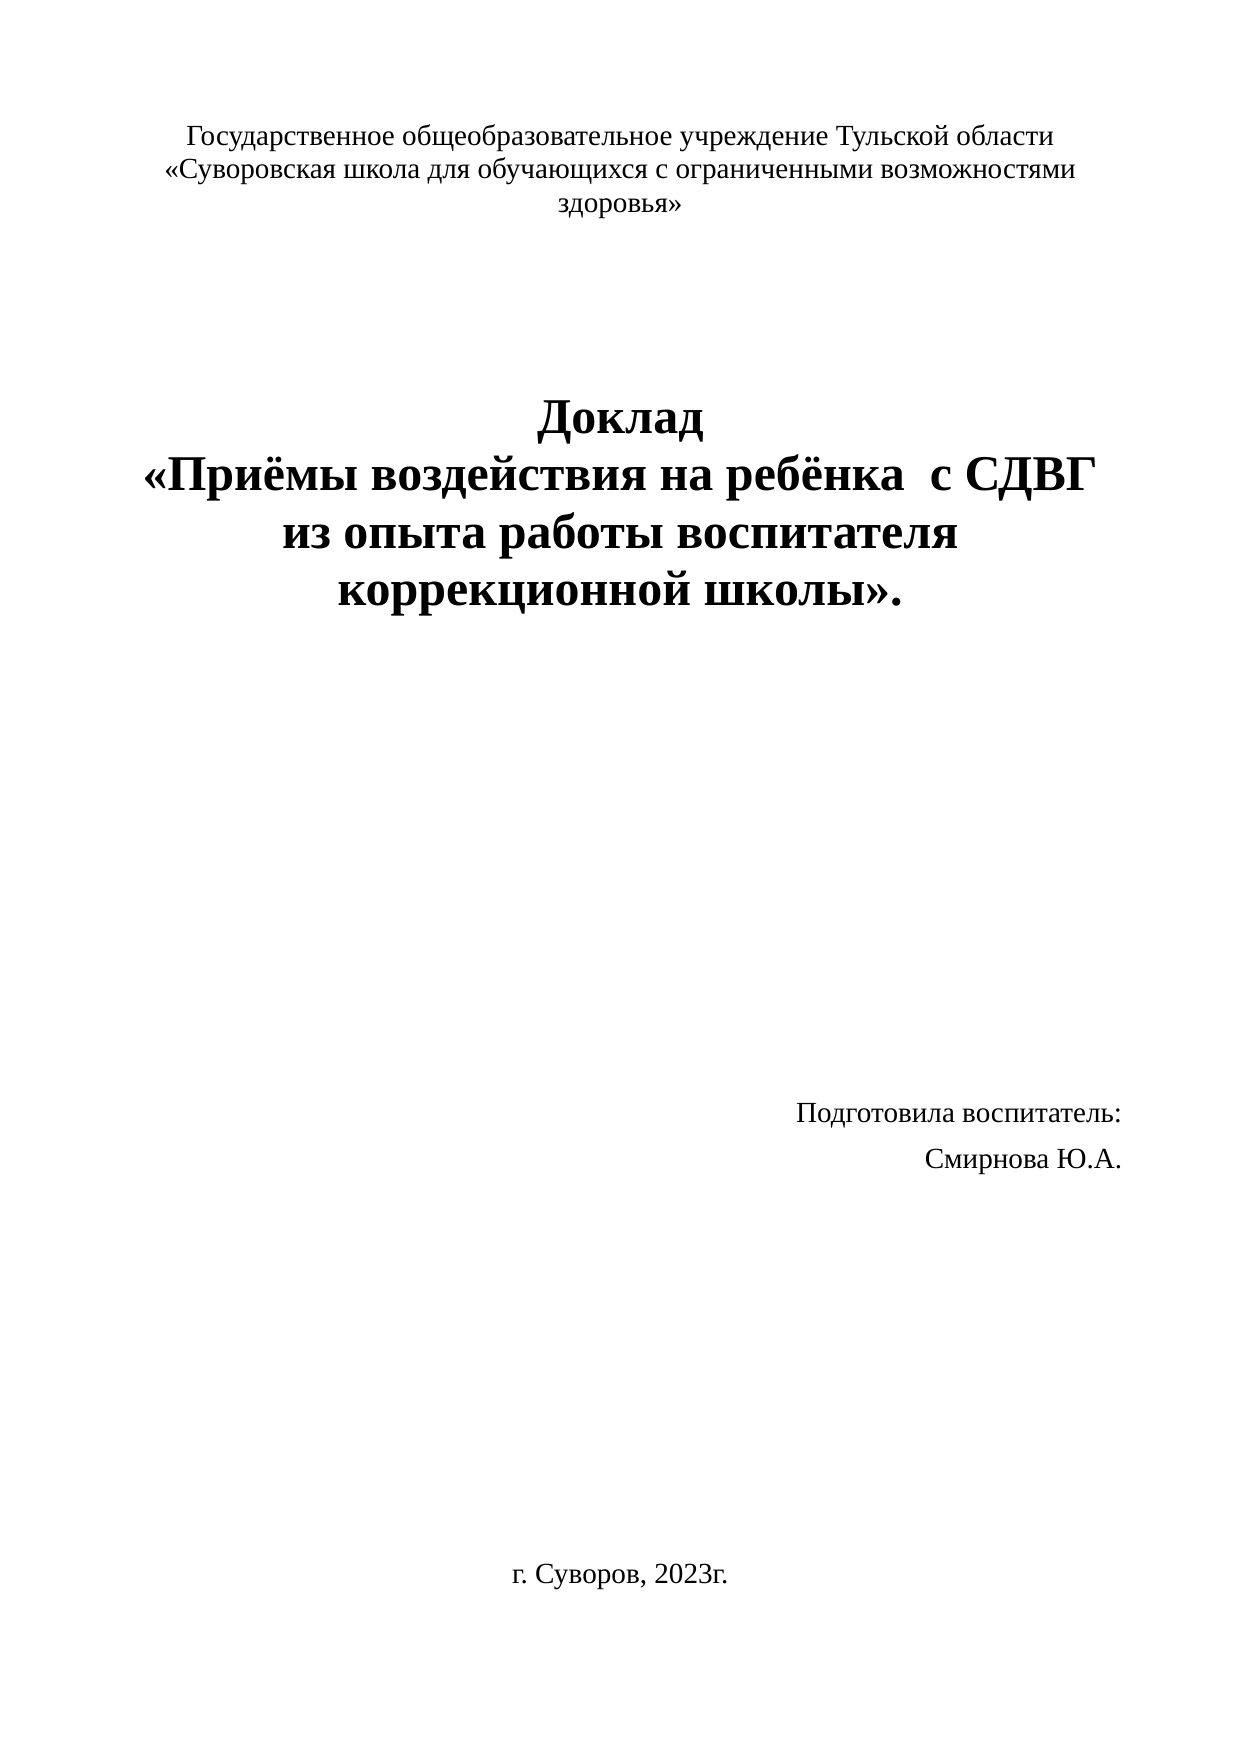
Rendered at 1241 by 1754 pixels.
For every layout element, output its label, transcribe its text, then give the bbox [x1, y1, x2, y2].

text Государственное общеобразовательное учреждение Тульской области [118, 118, 1122, 152]
text г. Суворов, 2023г. [118, 1556, 1122, 1589]
text «Суворовская школа для обучающихся с ограниченными возможностями здоровья» [118, 152, 1122, 219]
text Доклад [118, 386, 1122, 444]
text Смирнова Ю.А. [118, 1141, 1122, 1174]
text «Приёмы воздействия на ребёнка с СДВГ из опыта работы воспитателя коррекционной школы». [118, 444, 1122, 616]
text Подготовила воспитатель: [118, 1095, 1122, 1128]
